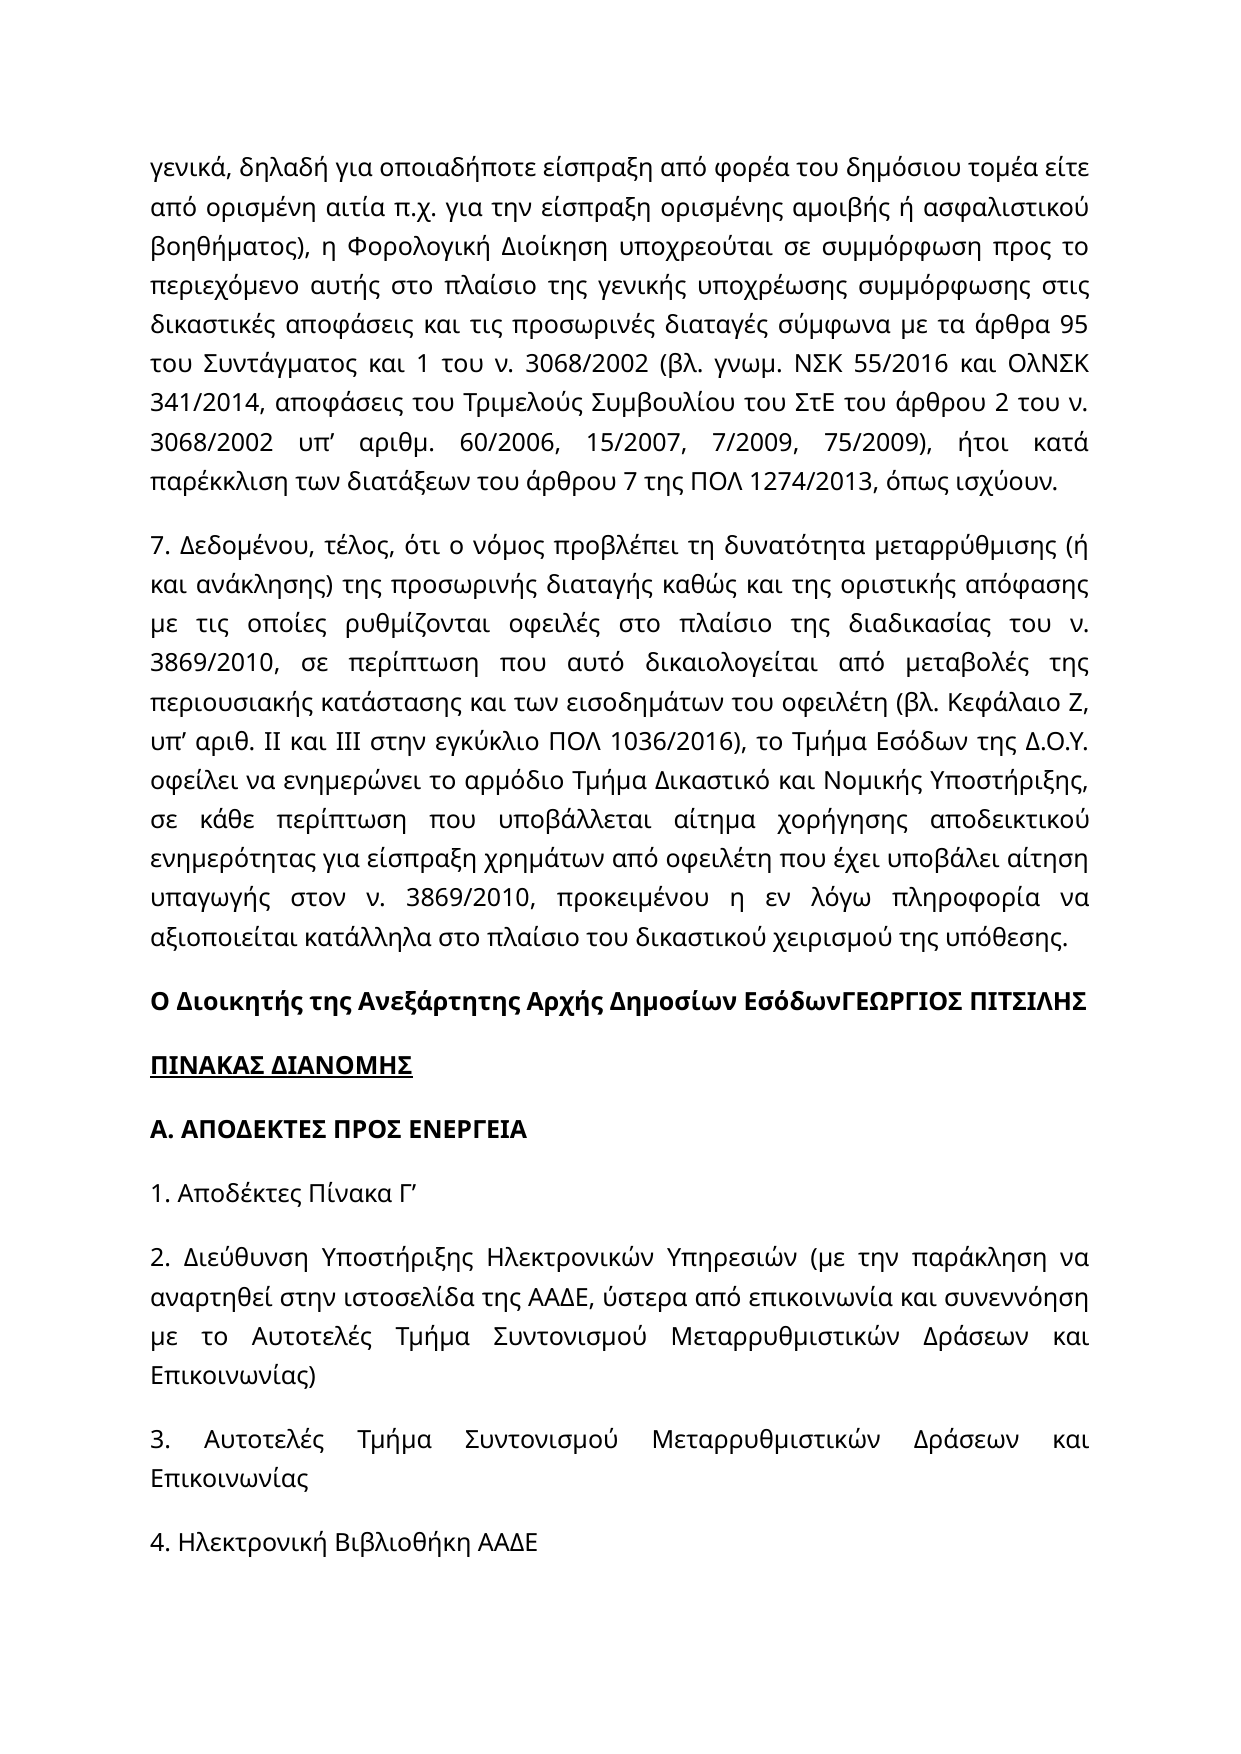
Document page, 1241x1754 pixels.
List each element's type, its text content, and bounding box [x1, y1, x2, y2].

text ΠΙΝΑΚΑΣ ΔΙΑΝΟΜΗΣ [150, 1047, 1090, 1082]
text Ο Διοικητής της Ανεξάρτητης Αρχής Δημοσίων ΕσόδωνΓΕΩΡΓΙΟΣ ΠΙΤΣΙΛΗΣ [150, 983, 1090, 1017]
text 2. Διεύθυνση Υποστήριξης Ηλεκτρονικών Υπηρεσιών (με την παράκληση να αναρτηθεί στην ιστοσελίδα της ΑΑΔΕ, ύστερα από επικοινωνία και συνεννόηση με το Αυτοτελές Τμήμα Συντονισμού Μεταρρυθμιστικών Δράσεων και Επικοινωνίας) [150, 1240, 1090, 1392]
text 1. Αποδέκτες Πίνακα Γ’ [150, 1176, 1090, 1210]
text 3. Αυτοτελές Τμήμα Συντονισμού Μεταρρυθμιστικών Δράσεων και Επικοινωνίας [150, 1422, 1090, 1495]
text 7. Δεδομένου, τέλος, ότι ο νόμος προβλέπει τη δυνατότητα μεταρρύθμισης (ή και ανάκλησης) της προσωρινής διαταγής καθώς και της οριστικής απόφασης με τις οποίες ρυθμίζονται οφειλές στο πλαίσιο της διαδικασίας του ν. 3869/2010, σε περίπτωση που αυτό δικαιολογείται από μεταβολές της περιουσιακής κατάστασης και των εισοδημάτων του οφειλέτη (βλ. Κεφάλαιο Ζ, υπ’ αριθ. II και III στην εγκύκλιο ΠΟΛ 1036/2016), το Τμήμα Εσόδων της Δ.Ο.Υ. οφείλει να ενημερώνει το αρμόδιο Τμήμα Δικαστικό και Νομικής Υποστήριξης, σε κάθε περίπτωση που υποβάλλεται αίτημα χορήγησης αποδεικτικού ενημερότητας για είσπραξη χρημάτων από οφειλέτη που έχει υποβάλει αίτηση υπαγωγής στον ν. 3869/2010, προκειμένου η εν λόγω πληροφορία να αξιοποιείται κατάλληλα στο πλαίσιο του δικαστικού χειρισμού της υπόθεσης. [150, 527, 1090, 953]
text γενικά, δηλαδή για οποιαδήποτε είσπραξη από φορέα του δημόσιου τομέα είτε από ορισμένη αιτία π.χ. για την είσπραξη ορισμένης αμοιβής ή ασφαλιστικού βοηθήματος), η Φορολογική Διοίκηση υποχρεούται σε συμμόρφωση προς το περιεχόμενο αυτής στο πλαίσιο της γενικής υποχρέωσης συμμόρφωσης στις δικαστικές αποφάσεις και τις προσωρινές διαταγές σύμφωνα με τα άρθρα 95 του Συντάγματος και 1 του ν. 3068/2002 (βλ. γνωμ. ΝΣΚ 55/2016 και ΟλΝΣΚ 341/2014, αποφάσεις του Τριμελούς Συμβουλίου του ΣτΕ του άρθρου 2 του ν. 3068/2002 υπ’ αριθμ. 60/2006, 15/2007, 7/2009, 75/2009), ήτοι κατά παρέκκλιση των διατάξεων του άρθρου 7 της ΠΟΛ 1274/2013, όπως ισχύουν. [150, 150, 1090, 497]
text Α. ΑΠΟΔΕΚΤΕΣ ΠΡΟΣ ΕΝΕΡΓΕΙΑ [150, 1112, 1090, 1146]
text 4. Ηλεκτρονική Βιβλιοθήκη ΑΑΔΕ [150, 1525, 1090, 1559]
